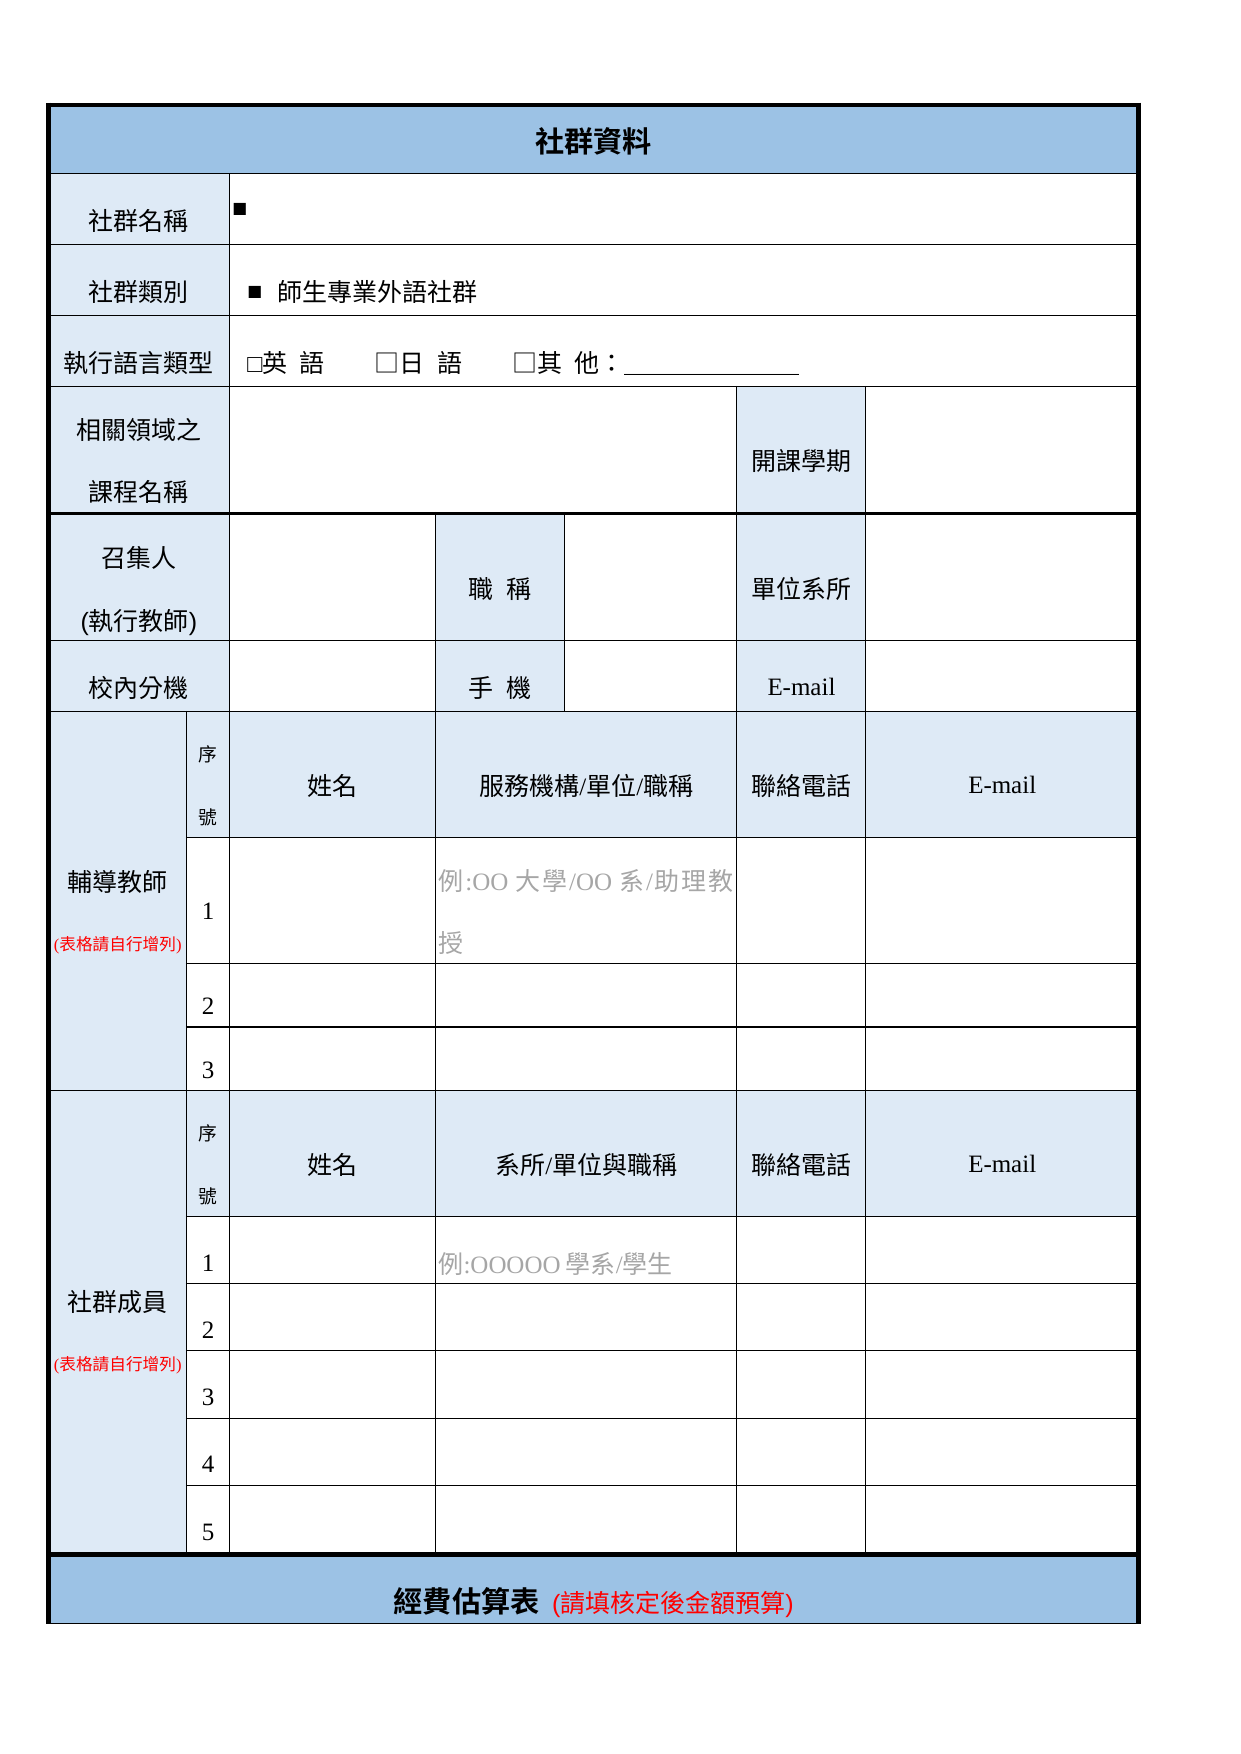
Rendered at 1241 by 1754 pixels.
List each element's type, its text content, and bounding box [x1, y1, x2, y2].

table_cell [230, 1419, 435, 1485]
table_cell [230, 174, 1136, 244]
table_cell [737, 1486, 865, 1552]
table_cell 社群成員 (表格請自行增列) [51, 1091, 186, 1552]
table_cell 2 [187, 964, 229, 1026]
table_cell 序號 [187, 1091, 229, 1216]
table_cell 手 機 [436, 641, 564, 711]
table_cell 姓名 [230, 712, 435, 837]
table_cell [866, 515, 1136, 640]
table_cell 1 [187, 1217, 229, 1283]
table_cell [866, 838, 1136, 963]
table_cell [230, 1217, 435, 1283]
table_cell [436, 1419, 736, 1485]
table_cell 相關領域之 課程名稱 [51, 387, 229, 512]
table_cell 3 [187, 1351, 229, 1418]
table_cell [230, 387, 736, 512]
table_cell 召集人 (執行教師) [51, 515, 229, 640]
table_cell 序號 [187, 712, 229, 837]
table_cell [230, 641, 435, 711]
table_cell [230, 1284, 435, 1350]
table_cell E-mail [866, 1091, 1136, 1216]
table_cell 3 [187, 1028, 229, 1090]
table_cell [737, 1351, 865, 1418]
table_cell [866, 1486, 1136, 1552]
table_cell [866, 641, 1136, 711]
table_cell 5 [187, 1486, 229, 1552]
table_cell 例:OO大學/OO系/助理教授 [436, 838, 736, 963]
table_cell [565, 641, 736, 711]
table_cell 輔導教師 (表格請自行增列) [51, 712, 186, 1090]
table_cell [230, 838, 435, 963]
table_cell 職 稱 [436, 515, 564, 640]
table_cell E-mail [866, 712, 1136, 837]
table_cell 校內分機 [51, 641, 229, 711]
table_cell 服務機構/單位/職稱 [436, 712, 736, 837]
table_cell 聯絡電話 [737, 712, 865, 837]
table_cell 系所/單位與職稱 [436, 1091, 736, 1216]
table_cell 執行語言類型 [51, 316, 229, 386]
table_cell [436, 1028, 736, 1090]
table_cell E-mail [737, 641, 865, 711]
table_cell [230, 964, 435, 1026]
table_cell [737, 838, 865, 963]
table_cell 聯絡電話 [737, 1091, 865, 1216]
table_cell [866, 1217, 1136, 1283]
table_cell [436, 1284, 736, 1350]
table_cell [866, 1351, 1136, 1418]
table_cell 社群類別 [51, 245, 229, 315]
table_cell [565, 515, 736, 640]
table_cell 4 [187, 1419, 229, 1485]
table_cell 經費估算表 (請填核定後金額預算) [51, 1557, 1136, 1623]
table_cell [230, 1486, 435, 1552]
table_cell [737, 1419, 865, 1485]
table_cell 姓名 [230, 1091, 435, 1216]
table_cell [866, 964, 1136, 1026]
table_cell [737, 1217, 865, 1283]
table_cell [866, 1419, 1136, 1485]
table_cell [230, 515, 435, 640]
table_header 社群資料 [51, 107, 1136, 173]
table_cell 單位系所 [737, 515, 865, 640]
table_cell 開課學期 [737, 387, 865, 512]
table_cell [866, 1028, 1136, 1090]
table_cell [436, 1486, 736, 1552]
table_cell [866, 1284, 1136, 1350]
table_cell [436, 1351, 736, 1418]
table_cell [737, 1028, 865, 1090]
table_cell [866, 387, 1136, 512]
table_cell [230, 1028, 435, 1090]
table_cell 社群名稱 [51, 174, 229, 244]
table_cell 1 [187, 838, 229, 963]
table_cell ■ 師生專業外語社群 [230, 245, 1136, 315]
table_cell [230, 1351, 435, 1418]
table_cell [737, 964, 865, 1026]
table_cell 例:OOOOO學系/學生 [436, 1217, 736, 1283]
table_cell [737, 1284, 865, 1350]
table_cell [436, 964, 736, 1026]
table_cell 2 [187, 1284, 229, 1350]
table_cell □英 語 □日 語 □其 他：＿＿＿＿＿＿＿ [230, 316, 1136, 386]
